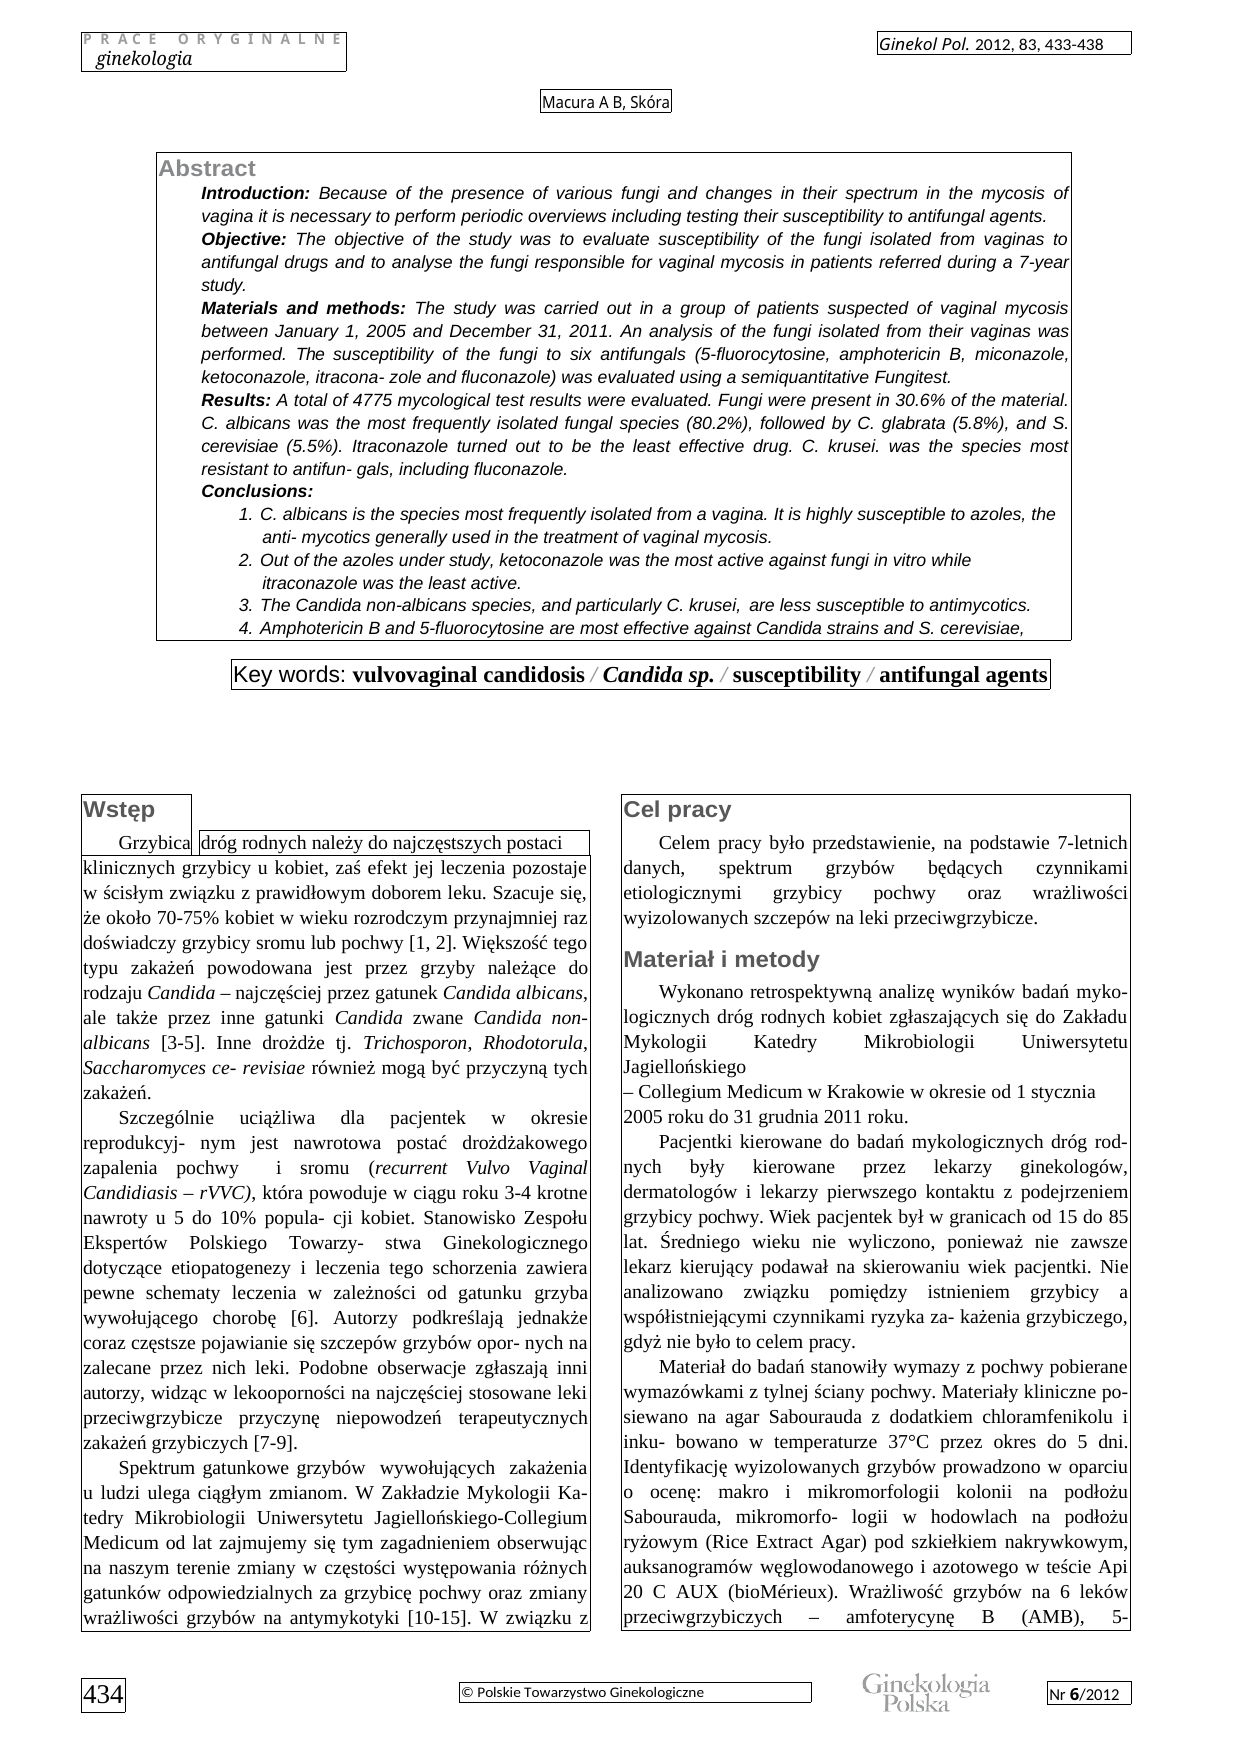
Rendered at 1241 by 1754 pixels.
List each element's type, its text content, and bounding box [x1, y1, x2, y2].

text Nr 6/2012 [1049, 1683, 1131, 1704]
text Wykonano retrospektywną analizę wyników badań myko- logicznych dróg rodnych kobiet zgłaszających się do Zakładu Mykologii Katedry Mikrobiologii Uniwersytetu Jagiellońskiego [623, 981, 1128, 1078]
text 434 [83, 1679, 125, 1710]
text Results: A total of 4775 mycological test results were evaluated. Fungi were present in 30.6% of the material. C. albicans was the most frequently isolated fungal species (80.2%), followed by C. glabrata (5.8%), and S. cerevisiae (5.5%). Itraconazole turned out to be the least effective drug. C. krusei. was the species most resistant to antifun- gals, including fluconazole. [201, 389, 1069, 479]
text Conclusions: [201, 482, 1071, 502]
text Materiał i metody [623, 946, 1130, 973]
text Materials and methods: The study was carried out in a group of patients suspected of vaginal mycosis between January 1, 2005 and December 31, 2011. An analysis of the fungi isolated from their vaginas was performed. The susceptibility of the fungi to six antifungals (5-fluorocytosine, amphotericin B, miconazole, ketoconazole, itracona- zole and fluconazole) was evaluated using a semiquantitative Fungitest. [201, 297, 1069, 387]
text Celem pracy było przedstawienie, na podstawie 7-letnich danych, spektrum grzybów będących czynnikami etiologicznymi grzybicy pochwy oraz wrażliwości wyizolowanych szczepów na leki przeciwgrzybicze. [623, 831, 1128, 928]
text Macura A B, Skóra M. [542, 91, 671, 112]
list Amphotericin B and 5-fluorocytosine are most effective against Candida strains and S. cerevisiae, however they are not used in the treatment of vaginal mycosis because of their high toxicity. [238, 618, 1069, 640]
text Materiał do badań stanowiły wymazy z pochwy pobierane wymazówkami z tylnej ściany pochwy. Materiały kliniczne po- siewano na agar Sabourauda z dodatkiem chloramfenikolu i inku- bowano w temperaturze 37°C przez okres do 5 dni. Identyfikację wyizolowanych grzybów prowadzono w oparciu o ocenę: makro i mikromorfologii kolonii na podłożu Sabourauda, mikromorfo- logii w hodowlach na podłożu ryżowym (Rice Extract Agar) pod szkiełkiem nakrywkowym, auksanogramów węglowodanowego i azotowego w teście Api 20 C AUX (bioMérieux). Wrażliwość grzybów na 6 leków przeciwgrzybiczych – amfoterycynę B (AMB), 5-fluorocytozynę (FC), mikonazol (MCZ), ketokonazol (KET), itrakonazol (ITR), flukonazol (FCZ) określano za pomo- cą półilościowego testu Fungitest (Bio-Rad). [623, 1356, 1128, 1630]
list Out of the azoles under study, ketoconazole was the most active against fungi in vitro while itraconazole was the least active. [238, 549, 1069, 593]
text Spektrum gatunkowe grzybów wywołujących zakażenia u ludzi ulega ciągłym zmianom. W Zakładzie Mykologii Ka- tedry Mikrobiologii Uniwersytetu Jagiellońskiego-Collegium Medicum od lat zajmujemy się tym zagadnieniem obserwując na naszym terenie zmiany w częstości występowania różnych gatunków odpowiedzialnych za grzybicę pochwy oraz zmiany wrażliwości grzybów na antymykotyki [10-15]. W związku z tym konieczne staje się dokonywanie okresowych przeglądów gatun- ków wraz z oceną ich wrażliwości na leki przeciwgrzybicze. [83, 1456, 588, 1631]
picture [862, 1673, 990, 1712]
text Abstract [158, 154, 1071, 181]
text P R A C E O R Y G I N A L N E [83, 33, 346, 47]
text Grzybica [118, 831, 191, 853]
list C. albicans is the species most frequently isolated from a vagina. It is highly susceptible to azoles, the anti- mycotics generally used in the treatment of vaginal mycosis. [238, 503, 1069, 547]
text ginekologia [96, 47, 346, 70]
text Objective: The objective of the study was to evaluate susceptibility of the fungi isolated from vaginas to antifungal drugs and to analyse the fungi responsible for vaginal mycosis in patients referred during a 7-year study. [201, 228, 1069, 295]
text Introduction: Because of the presence of various fungi and changes in their spectrum in the mycosis of vagina it is necessary to perform periodic overviews including testing their susceptibility to antifungal agents. [201, 182, 1069, 226]
text Ginekol Pol. 2012, 83, 433-438 [879, 33, 1131, 54]
text dróg rodnych należy do najczęstszych postaci [201, 831, 589, 853]
text – Collegium Medicum w Krakowie w okresie od 1 stycznia 2005 roku do 31 grudnia 2011 roku. [623, 1081, 1130, 1128]
text © Polskie Towarzystwo Ginekologiczne [461, 1683, 811, 1701]
list The Candida non-albicans species, and particularly C. krusei, are less susceptible to antimycotics. [238, 596, 1071, 616]
text Key words: vulvovaginal candidosis / Candida sp. / susceptibility / antifungal agents / [233, 661, 1050, 689]
text Pacjentki kierowane do badań mykologicznych dróg rod- nych były kierowane przez lekarzy ginekologów, dermatologów i lekarzy pierwszego kontaktu z podejrzeniem grzybicy pochwy. Wiek pacjentek był w granicach od 15 do 85 lat. Średniego wieku nie wyliczono, ponieważ nie zawsze lekarz kierujący podawał na skierowaniu wiek pacjentki. Nie analizowano związku pomiędzy istnieniem grzybicy a współistniejącymi czynnikami ryzyka za- każenia grzybiczego, gdyż nie było to celem pracy. [623, 1131, 1128, 1353]
text klinicznych grzybicy u kobiet, zaś efekt jej leczenia pozostaje w ścisłym związku z prawidłowym doborem leku. Szacuje się, że około 70-75% kobiet w wieku rozrodczym przynajmniej raz doświadczy grzybicy sromu lub pochwy [1, 2]. Większość tego typu zakażeń powodowana jest przez grzyby należące do rodzaju Candida – najczęściej przez gatunek Candida albicans, ale także przez inne gatunki Candida zwane Candida non-albicans [3-5]. Inne drożdże tj. Trichosporon, Rhodotorula, Saccharomyces ce- revisiae również mogą być przyczyną tych zakażeń. [83, 856, 588, 1103]
text Cel pracy [623, 796, 1130, 823]
text Wstęp [83, 796, 191, 823]
text Szczególnie uciążliwa dla pacjentek w okresie reprodukcyj- nym jest nawrotowa postać drożdżakowego zapalenia pochwy i sromu (recurrent Vulvo Vaginal Candidiasis – rVVC), która powoduje w ciągu roku 3-4 krotne nawroty u 5 do 10% popula- cji kobiet. Stanowisko Zespołu Ekspertów Polskiego Towarzy- stwa Ginekologicznego dotyczące etiopatogenezy i leczenia tego schorzenia zawiera pewne schematy leczenia w zależności od gatunku grzyba wywołującego chorobę [6]. Autorzy podkreślają jednakże coraz częstsze pojawianie się szczepów grzybów opor- nych na zalecane przez nich leki. Podobne obserwacje zgłaszają inni autorzy, widząc w lekooporności na najczęściej stosowane leki przeciwgrzybicze przyczynę niepowodzeń terapeutycznych zakażeń grzybiczych [7-9]. [83, 1106, 588, 1453]
